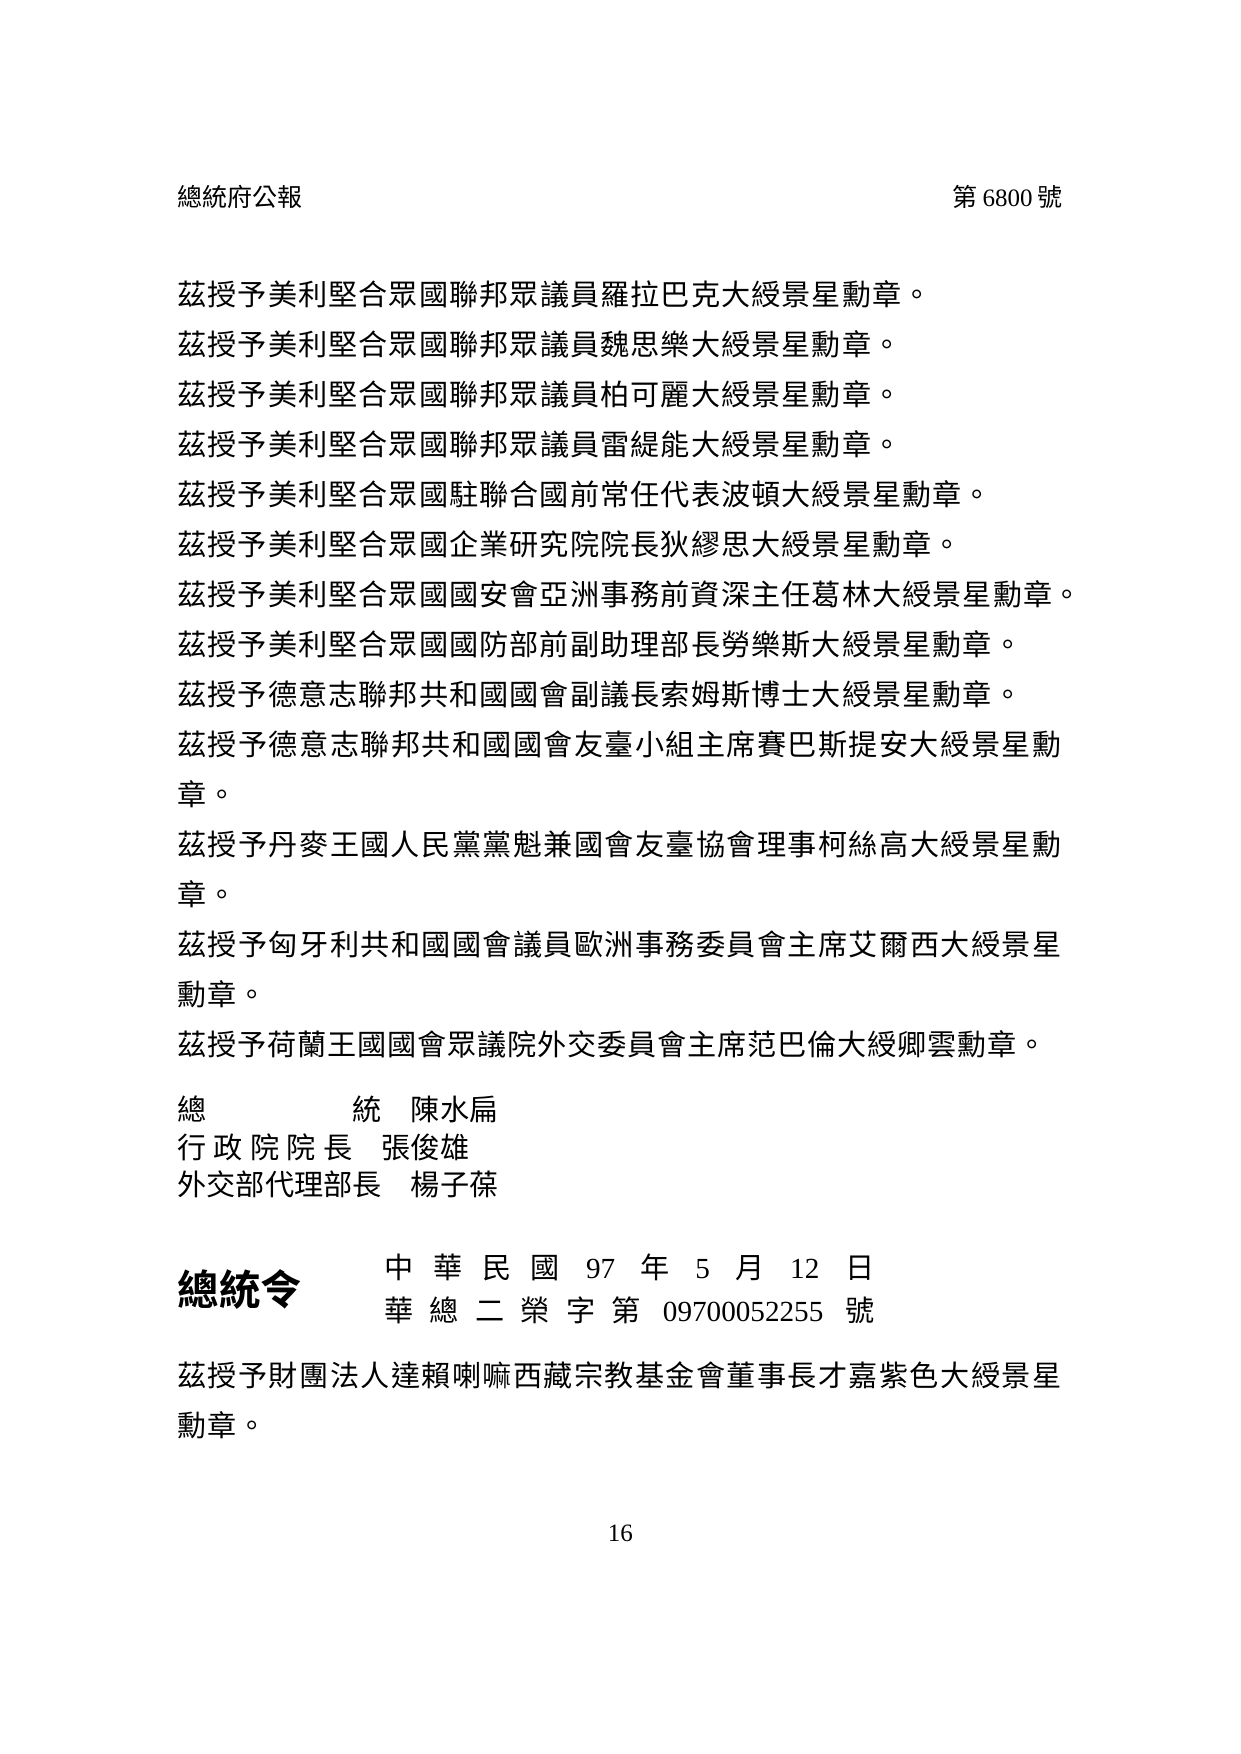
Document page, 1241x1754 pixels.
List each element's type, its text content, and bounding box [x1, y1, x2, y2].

text 茲授予美利堅合眾國國安會亞洲事務前資深主任葛林大綬景星勳章。 [177, 566, 1063, 616]
table_header 中華民國97年5月12日 華總二榮字第09700052255號 [381, 1228, 877, 1346]
text 行 政 院 院 長 張俊雄 [177, 1128, 1063, 1166]
table_header 總統令 [174, 1228, 381, 1346]
text 茲授予美利堅合眾國駐聯合國前常任代表波頓大綬景星勳章。 [177, 466, 1063, 516]
text 茲授予丹麥王國人民黨黨魁兼國會友臺協會理事柯絲高大綬景星勳章。 [177, 816, 1063, 916]
text 茲授予美利堅合眾國聯邦眾議員魏思樂大綬景星勳章。 [177, 316, 1063, 366]
text 茲授予德意志聯邦共和國國會友臺小組主席賽巴斯提安大綬景星勳章。 [177, 716, 1063, 816]
text 外交部代理部長 楊子葆 [177, 1166, 1063, 1203]
text 茲授予美利堅合眾國聯邦眾議員雷緹能大綬景星勳章。 [177, 416, 1063, 466]
text 茲授予財團法人達賴喇嘛西藏宗教基金會董事長才嘉紫色大綬景星勳章。 [177, 1346, 1063, 1446]
text 茲授予美利堅合眾國聯邦眾議員柏可麗大綬景星勳章。 [177, 366, 1063, 416]
text 茲授予美利堅合眾國國防部前副助理部長勞樂斯大綬景星勳章。 [177, 616, 1063, 666]
text 茲授予匈牙利共和國國會議員歐洲事務委員會主席艾爾西大綬景星勳章。 [177, 916, 1063, 1016]
text 茲授予美利堅合眾國企業研究院院長狄繆思大綬景星勳章。 [177, 516, 1063, 566]
text 茲授予荷蘭王國國會眾議院外交委員會主席范巴倫大綬卿雲勳章。 [177, 1016, 1063, 1066]
text 總 統 陳水扁 [177, 1091, 1063, 1128]
text 茲授予德意志聯邦共和國國會副議長索姆斯博士大綬景星勳章。 [177, 666, 1063, 716]
text 茲授予美利堅合眾國聯邦眾議員羅拉巴克大綬景星勳章。 [177, 266, 1063, 316]
